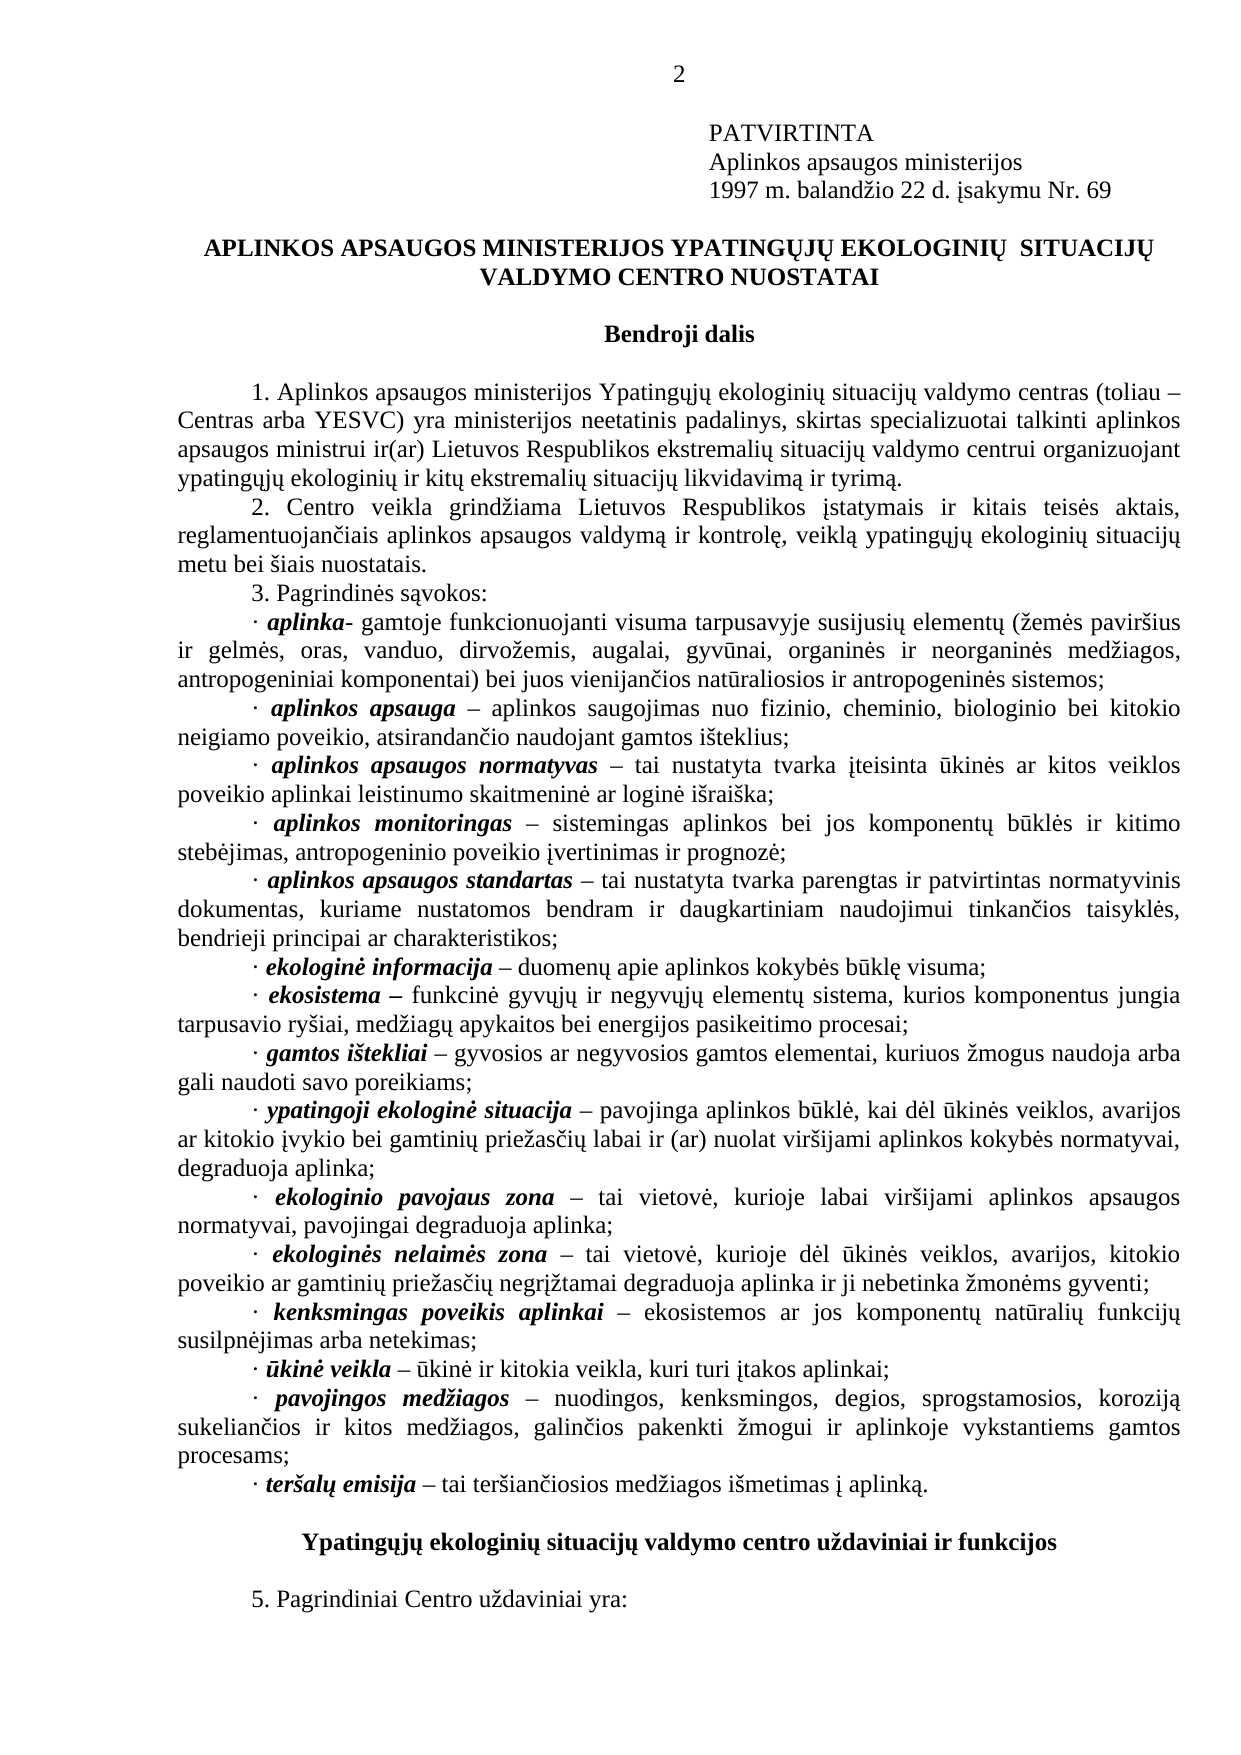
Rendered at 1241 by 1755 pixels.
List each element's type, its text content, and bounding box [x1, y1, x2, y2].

text · aplinkos apsaugos normatyvas – tai nustatyta tvarka įteisinta ūkinės ar kitos veiklos poveikio aplinkai leistinumo skaitmeninė ar loginė išraiška; [177, 751, 1181, 808]
text · kenksmingas poveikis aplinkai – ekosistemos ar jos komponentų natūralių funkcijų susilpnėjimas arba netekimas; [177, 1297, 1181, 1354]
text · teršalų emisija – tai teršiančiosios medžiagos išmetimas į aplinką. [177, 1469, 1181, 1498]
text Patvirtinta [177, 118, 1181, 147]
text · pavojingos medžiagos – nuodingos, kenksmingos, degios, sprogstamosios, koroziją sukeliančios ir kitos medžiagos, galinčios pakenkti žmogui ir aplinkoje vykstantiems gamtos procesams; [177, 1383, 1181, 1469]
text · ypatingoji ekologinė situacija – pavojinga aplinkos būklė, kai dėl ūkinės veiklos, avarijos ar kitokio įvykio bei gamtinių priežasčių labai ir (ar) nuolat viršijami aplinkos kokybės normatyvai, degraduoja aplinka; [177, 1096, 1181, 1182]
text · ekosistema – funkcinė gyvųjų ir negyvųjų elementų sistema, kurios komponentus jungia tarpusavio ryšiai, medžiagų apykaitos bei energijos pasikeitimo procesai; [177, 981, 1181, 1038]
text 2. Centro veikla grindžiama Lietuvos Respublikos įstatymais ir kitais teisės aktais, reglamentuojančiais aplinkos apsaugos valdymą ir kontrolę, veiklą ypatingųjų ekologinių situacijų metu bei šiais nuostatais. [177, 492, 1181, 578]
text 5. Pagrindiniai Centro uždaviniai yra: [177, 1584, 1181, 1613]
text · aplinkos monitoringas – sistemingas aplinkos bei jos komponentų būklės ir kitimo stebėjimas, antropogeninio poveikio įvertinimas ir prognozė; [177, 808, 1181, 866]
text Aplinkos apsaugos ministerijos Ypatingųjų ekologinių situacijų valdymo centro nuostatai [177, 233, 1181, 291]
text · ekologinio pavojaus zona – tai vietovė, kurioje labai viršijami aplinkos apsaugos normatyvai, pavojingai degraduoja aplinka; [177, 1182, 1181, 1239]
text · aplinkos apsauga – aplinkos saugojimas nuo fizinio, cheminio, biologinio bei kitokio neigiamo poveikio, atsirandančio naudojant gamtos išteklius; [177, 693, 1181, 751]
text 1. Aplinkos apsaugos ministerijos Ypatingųjų ekologinių situacijų valdymo centras (toliau – Centras arba YESVC) yra ministerijos neetatinis padalinys, skirtas specializuotai talkinti aplinkos apsaugos ministrui ir(ar) Lietuvos Respublikos ekstremalių situacijų valdymo centrui organizuojant ypatingųjų ekologinių ir kitų ekstremalių situacijų likvidavimą ir tyrimą. [177, 377, 1181, 492]
text · ūkinė veikla – ūkinė ir kitokia veikla, kuri turi įtakos aplinkai; [177, 1354, 1181, 1383]
text · aplinkos apsaugos standartas – tai nustatyta tvarka parengtas ir patvirtintas normatyvinis dokumentas, kuriame nustatomos bendram ir daugkartiniam naudojimui tinkančios taisyklės, bendrieji principai ar charakteristikos; [177, 866, 1181, 952]
text Ypatingųjų ekologinių situacijų valdymo centro uždaviniai ir funkcijos [177, 1527, 1181, 1556]
text · ekologinė informacija – duomenų apie aplinkos kokybės būklę visuma; [177, 952, 1181, 981]
text 3. Pagrindinės sąvokos: [177, 578, 1181, 607]
text · gamtos ištekliai – gyvosios ar negyvosios gamtos elementai, kuriuos žmogus naudoja arba gali naudoti savo poreikiams; [177, 1038, 1181, 1096]
text Bendroji dalis [177, 319, 1181, 348]
text · aplinka- gamtoje funkcionuojanti visuma tarpusavyje susijusių elementų (žemės paviršius ir gelmės, oras, vanduo, dirvožemis, augalai, gyvūnai, organinės ir neorganinės medžiagos, antropogeniniai komponentai) bei juos vienijančios natūraliosios ir antropogeninės sistemos; [177, 607, 1181, 693]
text 1997 m. balandžio 22 d. įsakymu Nr. 69 [177, 176, 1181, 204]
text Aplinkos apsaugos ministerijos [177, 147, 1181, 176]
text · ekologinės nelaimės zona – tai vietovė, kurioje dėl ūkinės veiklos, avarijos, kitokio poveikio ar gamtinių priežasčių negrįžtamai degraduoja aplinka ir ji nebetinka žmonėms gyventi; [177, 1239, 1181, 1297]
